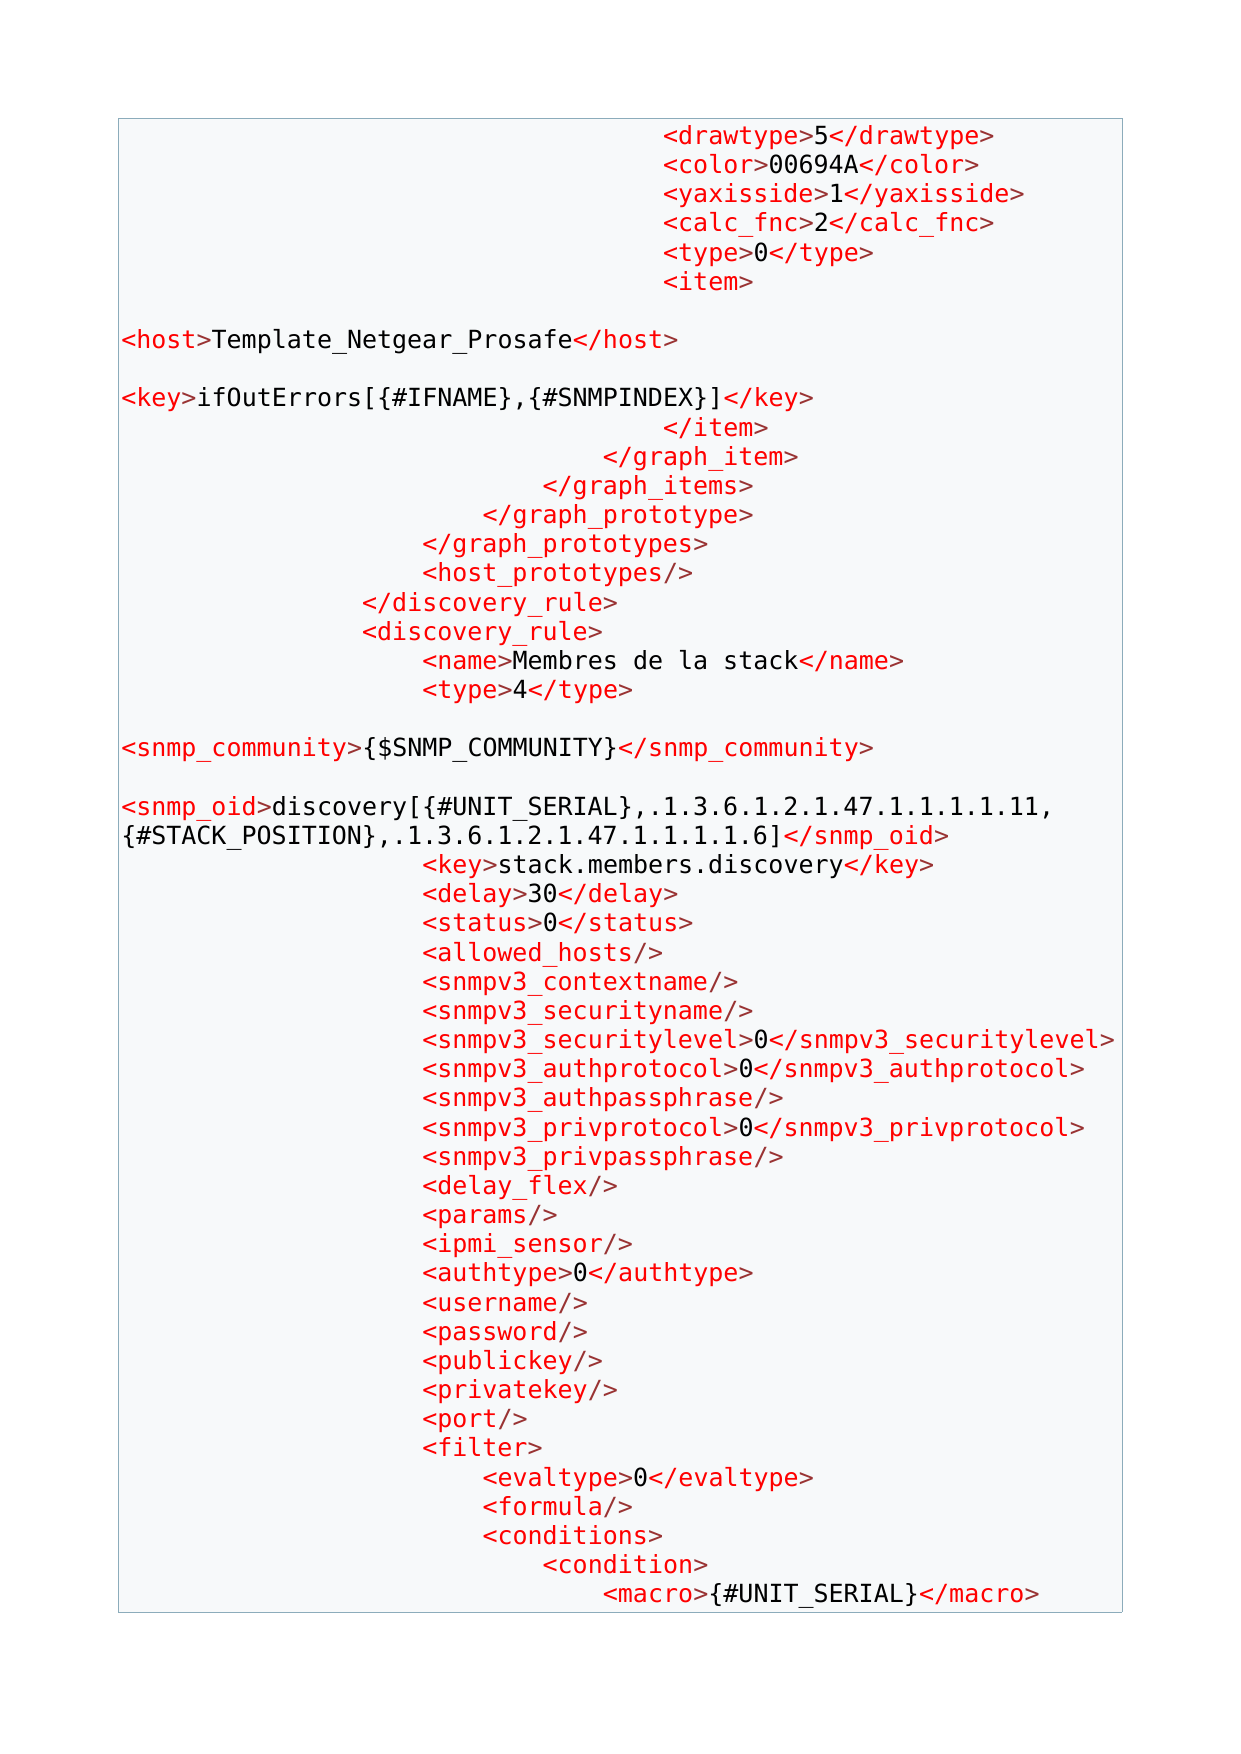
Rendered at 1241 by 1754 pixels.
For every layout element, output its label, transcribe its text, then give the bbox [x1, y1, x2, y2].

table_header <drawtype>5</drawtype> <color>00694A</color> <yaxisside>1</yaxisside> <calc_fnc>2</calc_fnc> <type>0</type> <item> <host>Template_Netgear_Prosafe</host> <key>ifOutErrors[{#IFNAME},{#SNMPINDEX}]</key> </item> </graph_item> </graph_items> </graph_prototype> </graph_prototypes> <host_prototypes/> </discovery_rule> <discovery_rule> <name>Membres de la stack</name> <type>4</type> <snmp_community>{$SNMP_COMMUNITY}</snmp_community> <snmp_oid>discovery[{#UNIT_SERIAL},.1.3.6.1.2.1.47.1.1.1.1.11,{#STACK_POSITION},.1.3.6.1.2.1.47.1.1.1.1.6]</snmp_oid> <key>stack.members.discovery</key> <delay>30</delay> <status>0</status> <allowed_hosts/> <snmpv3_contextname/> <snmpv3_securityname/> <snmpv3_securitylevel>0</snmpv3_securitylevel> <snmpv3_authprotocol>0</snmpv3_authprotocol> <snmpv3_authpassphrase/> <snmpv3_privprotocol>0</snmpv3_privprotocol> <snmpv3_privpassphrase/> <delay_flex/> <params/> <ipmi_sensor/> <authtype>0</authtype> <username/> <password/> <publickey/> <privatekey/> <port/> <filter> <evaltype>0</evaltype> <formula/> <conditions> <condition> <macro>{#UNIT_SERIAL}</macro> [119, 119, 1122, 1612]
